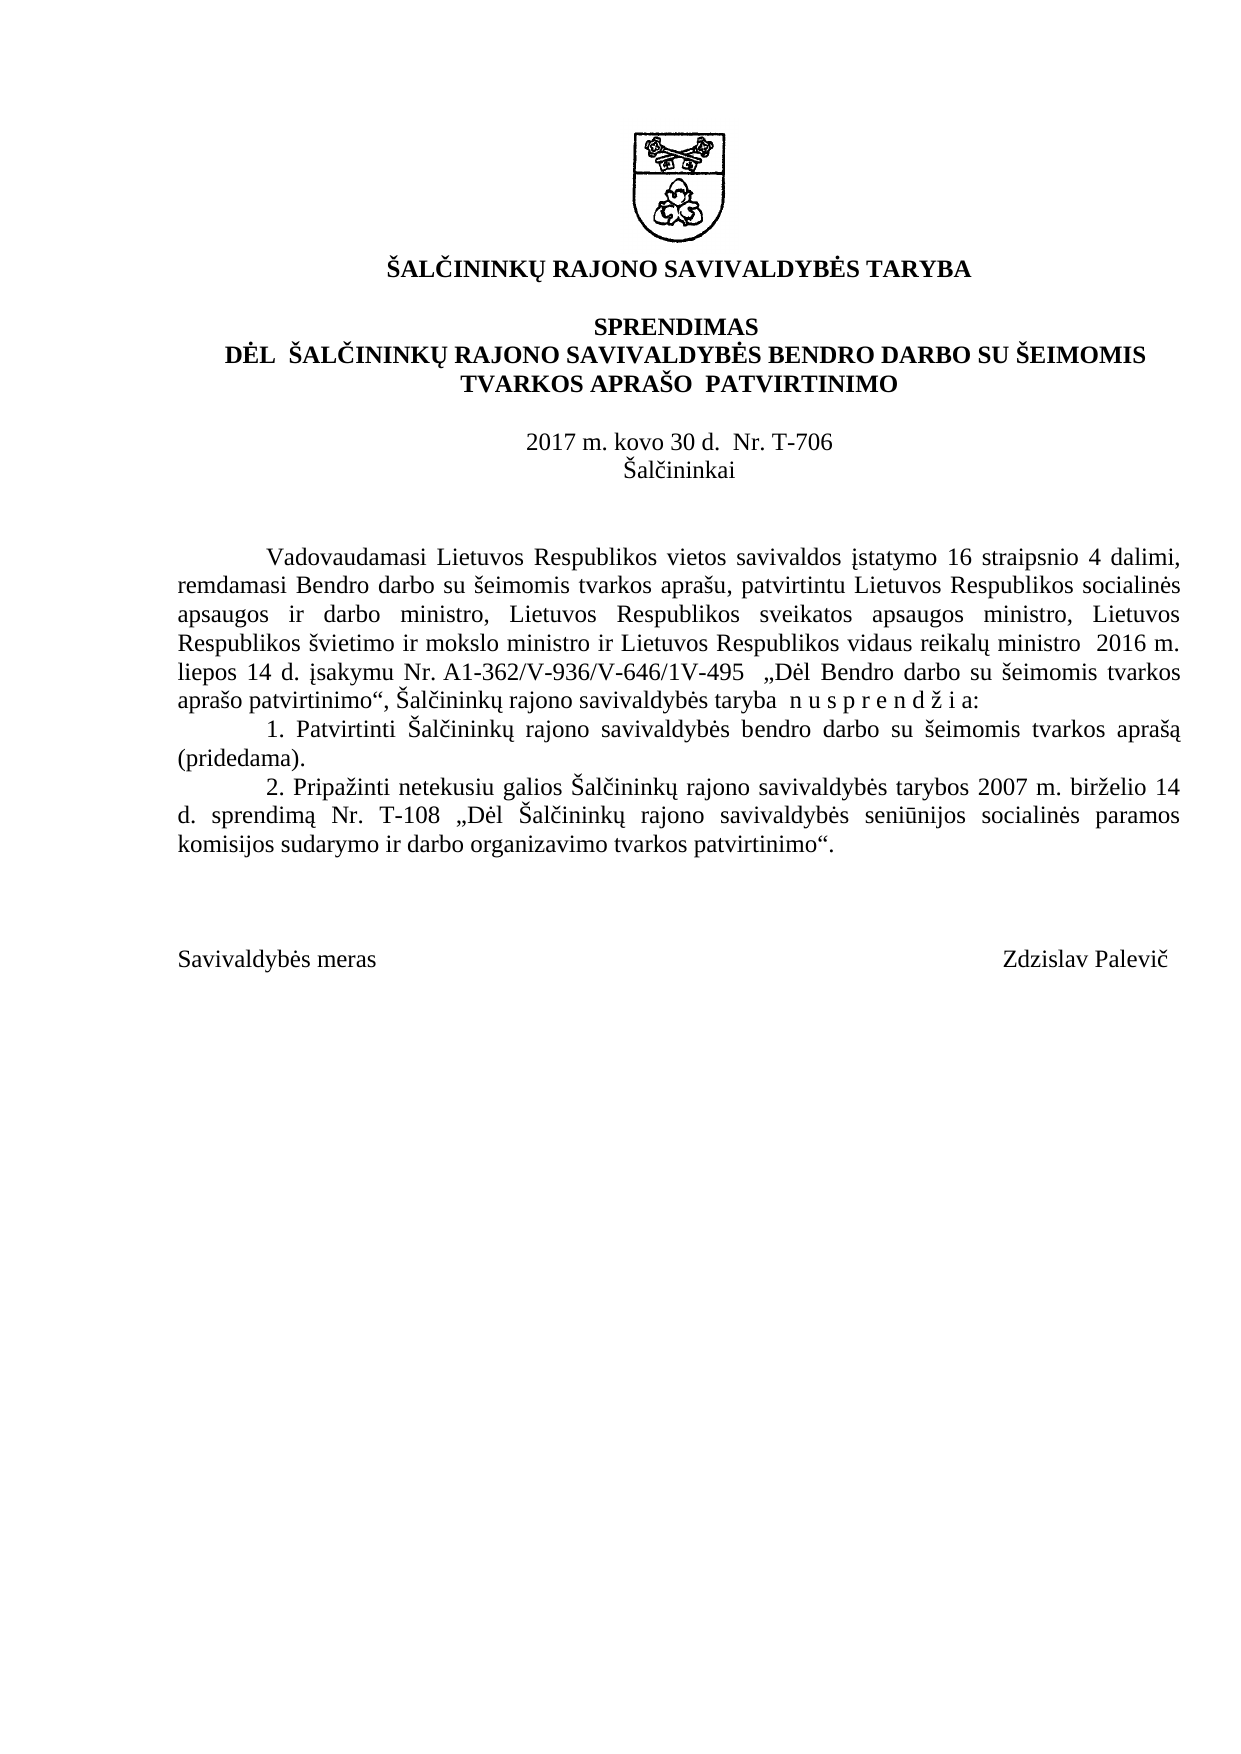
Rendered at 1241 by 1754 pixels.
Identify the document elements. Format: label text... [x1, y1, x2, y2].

text Šalčininkai [177, 455, 1181, 484]
text 1. Patvirtinti Šalčininkų rajono savivaldybės bendro darbo su šeimomis tvarkos aprašą (pridedama). [177, 714, 1181, 772]
text SPRENDIMAS [177, 312, 1181, 340]
text 2017 m. kovo 30 d. Nr. T-706 [177, 427, 1181, 455]
text Savivaldybės meras Zdzislav Palevič [177, 944, 1181, 973]
text DĖL ŠALČININKŲ RAJONO SAVIVALDYBĖS BENDRO DARBO SU ŠEIMOMIS TVARKOS APRAŠO PATVIRTINIMO [177, 340, 1181, 398]
text ŠALČININKŲ RAJONO SAVIVALDYBĖS TARYBA [177, 254, 1181, 283]
text Vadovaudamasi Lietuvos Respublikos vietos savivaldos įstatymo 16 straipsnio 4 dalimi, remdamasi Bendro darbo su šeimomis tvarkos aprašu, patvirtintu Lietuvos Respublikos socialinės apsaugos ir darbo ministro, Lietuvos Respublikos sveikatos apsaugos ministro, Lietuvos Respublikos švietimo ir mokslo ministro ir Lietuvos Respublikos vidaus reikalų ministro 2016 m. liepos 14 d. įsakymu Nr. A1-362/V-936/V-646/1V-495 „Dėl Bendro darbo su šeimomis tvarkos aprašo patvirtinimo“, Šalčininkų rajono savivaldybės taryba n u s p r e n d ž i a: [177, 542, 1181, 714]
text 2. Pripažinti netekusiu galios Šalčininkų rajono savivaldybės tarybos 2007 m. birželio 14 d. sprendimą Nr. T-108 „Dėl Šalčininkų rajono savivaldybės seniūnijos socialinės paramos komisijos sudarymo ir darbo organizavimo tvarkos patvirtinimo“. [177, 772, 1181, 858]
